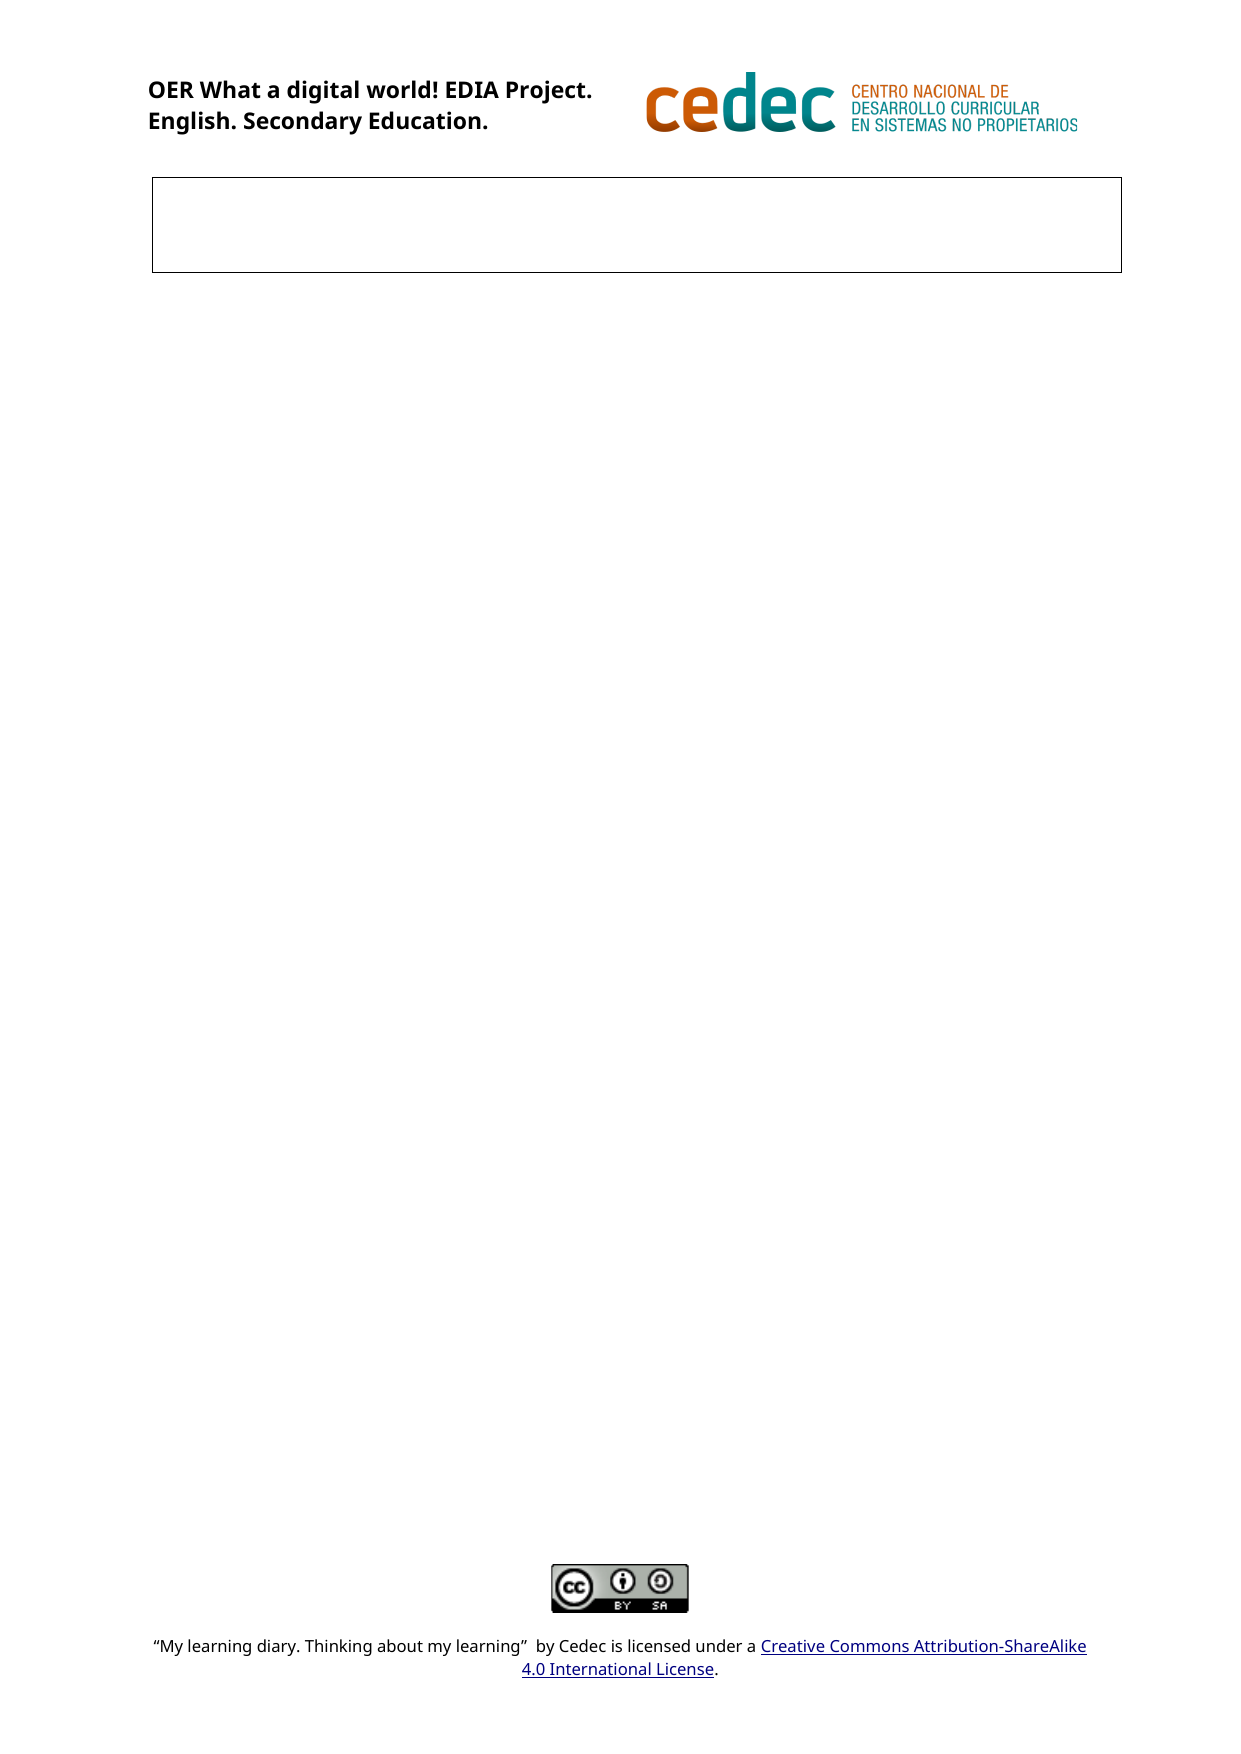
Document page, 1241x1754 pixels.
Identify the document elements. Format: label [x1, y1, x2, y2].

picture [551, 1564, 689, 1613]
picture [646, 72, 1078, 132]
table_cell [153, 178, 1121, 272]
